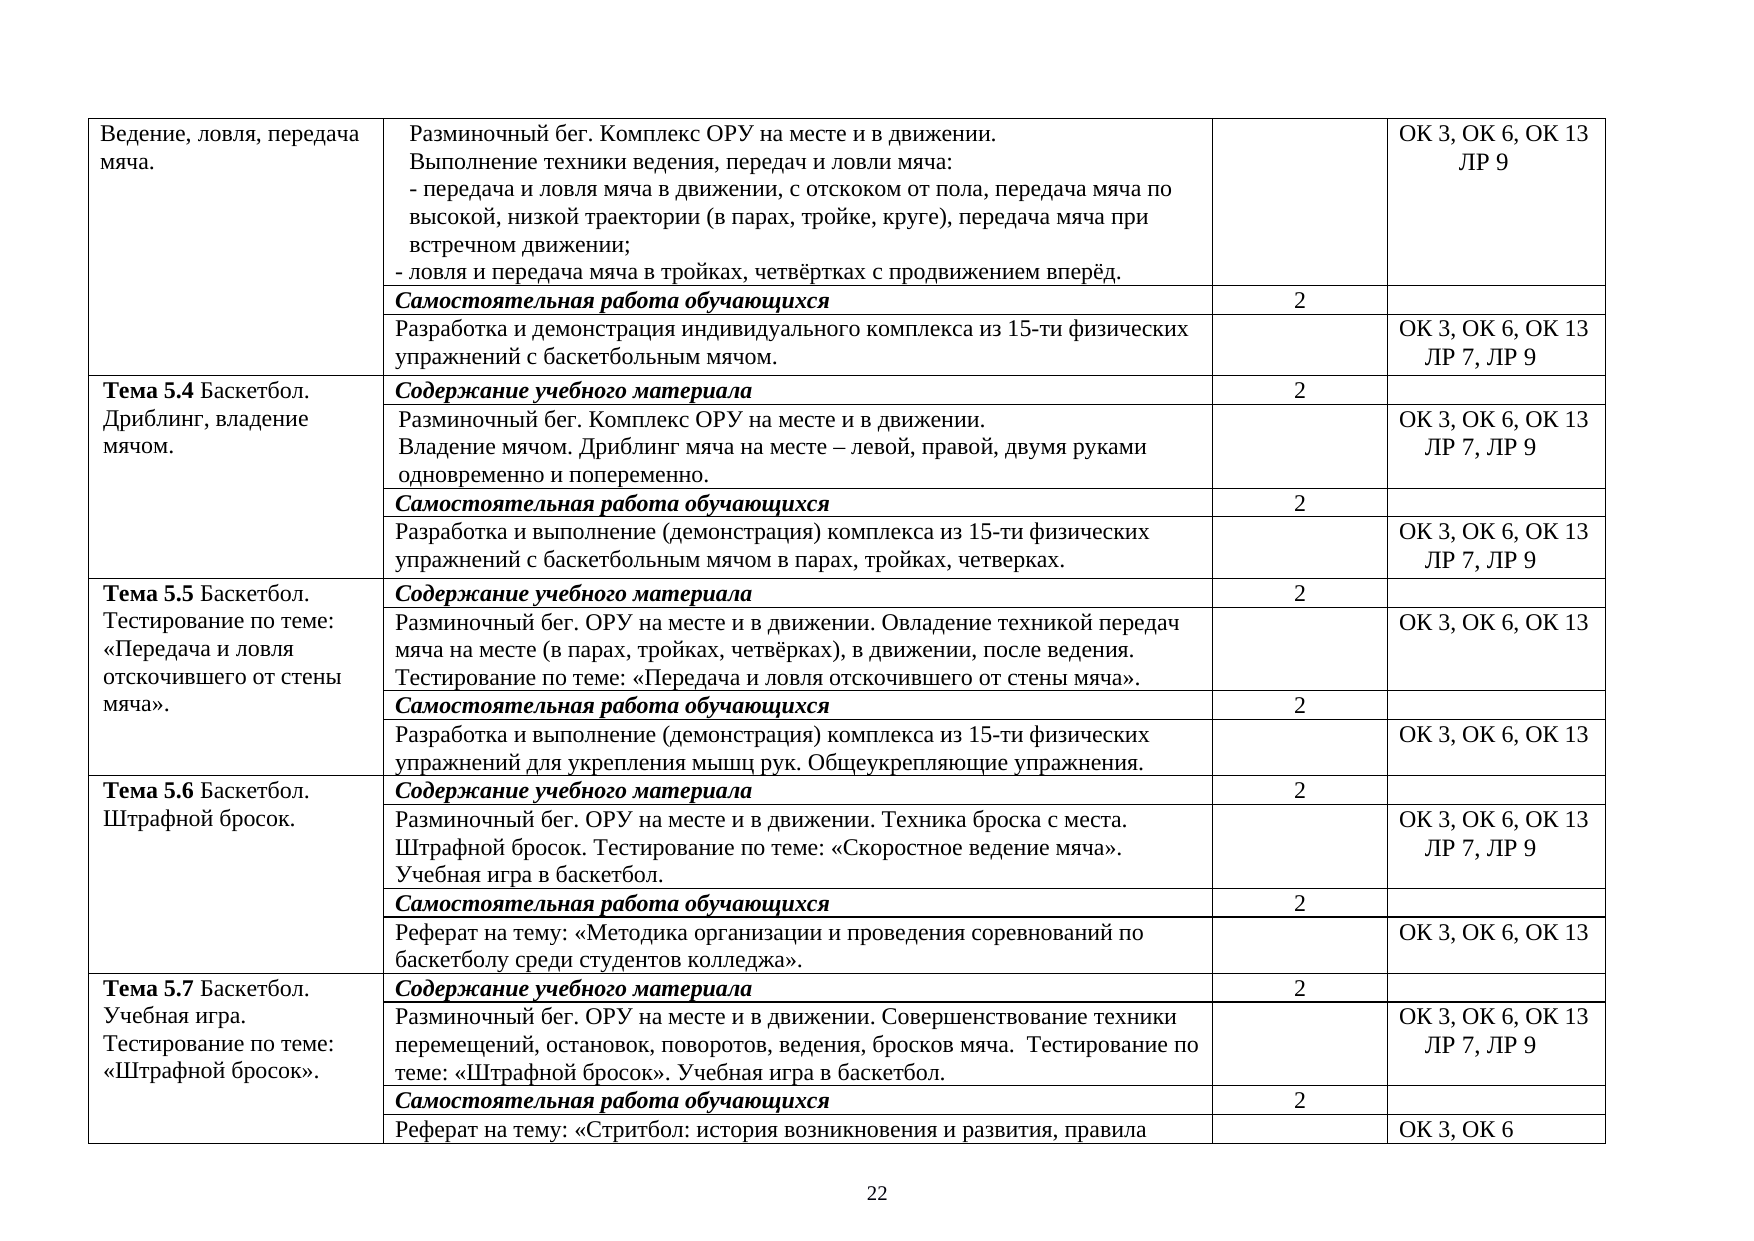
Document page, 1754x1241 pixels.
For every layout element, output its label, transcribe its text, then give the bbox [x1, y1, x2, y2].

table_cell Самостоятельная работа обучающихся [384, 889, 1212, 916]
table_cell 2 [1213, 889, 1387, 916]
table_cell [1388, 579, 1605, 607]
table_cell 2 [1213, 691, 1387, 719]
table_cell [1388, 1086, 1605, 1114]
table_cell [1213, 608, 1387, 690]
table_cell [1388, 489, 1605, 516]
table_cell 2 [1213, 286, 1387, 313]
table_cell ОК 3, ОК 6, ОК 13 ЛР 7, ЛР 9 [1388, 517, 1605, 578]
table_cell Разработка и демонстрация индивидуального комплекса из 15-ти физических упражнений с баскетбольным мячом. [384, 315, 1212, 375]
table_cell ОК 3, ОК 6, ОК 13 ЛР 9 [1388, 119, 1605, 285]
table_cell [1213, 517, 1387, 578]
table_cell Разминочный бег. Комплекс ОРУ на месте и в движении. Владение мячом. Дриблинг мяча на месте – левой, правой, двумя руками одновременно и попеременно. [384, 405, 1212, 488]
table_cell 2 [1213, 1086, 1387, 1114]
table_cell Самостоятельная работа обучающихся [384, 691, 1212, 719]
table_cell 2 [1213, 776, 1387, 804]
table_cell ОК 3, ОК 6, ОК 13 [1388, 918, 1605, 973]
table_cell Разминочный бег. ОРУ на месте и в движении. Техника броска с места. Штрафной бросок. Тестирование по теме: «Скоростное ведение мяча». Учебная игра в баскетбол. [384, 805, 1212, 888]
table_cell Реферат на тему: «Методика организации и проведения соревнований по баскетболу среди студентов колледжа». [384, 918, 1212, 973]
table_cell [1388, 286, 1605, 313]
table_cell Разминочный бег. ОРУ на месте и в движении. Совершенствование техники перемещений, остановок, поворотов, ведения, бросков мяча. Тестирование по теме: «Штрафной бросок». Учебная игра в баскетбол. [384, 1003, 1212, 1085]
table_cell Разминочный бег. ОРУ на месте и в движении. Овладение техникой передач мяча на месте (в парах, тройках, четвёрках), в движении, после ведения. Тестирование по теме: «Передача и ловля отскочившего от стены мяча». [384, 608, 1212, 690]
table_cell 2 [1213, 489, 1387, 516]
table_cell Самостоятельная работа обучающихся [384, 286, 1212, 313]
table_cell [1213, 315, 1387, 375]
table_cell Самостоятельная работа обучающихся [384, 1086, 1212, 1114]
table_cell [1388, 376, 1605, 404]
table_cell [1213, 1115, 1387, 1142]
table_cell [1388, 974, 1605, 1001]
table_cell [1213, 119, 1387, 285]
table_cell 2 [1213, 579, 1387, 607]
table_cell Тема 5.5 Баскетбол. Тестирование по теме: «Передача и ловля отскочившего от стены мяча». [89, 579, 383, 775]
table_cell [1213, 1003, 1387, 1085]
table_cell Разработка и выполнение (демонстрация) комплекса из 15-ти физических упражнений с баскетбольным мячом в парах, тройках, четверках. [384, 517, 1212, 578]
table_cell ОК 3, ОК 6, ОК 13 ЛР 7, ЛР 9 [1388, 805, 1605, 888]
table_cell ОК 3, ОК 6, ОК 13 ЛР 7, ЛР 9 [1388, 315, 1605, 375]
table_cell Самостоятельная работа обучающихся [384, 489, 1212, 516]
table_cell Тема 5.7 Баскетбол. Учебная игра. Тестирование по теме: «Штрафной бросок». [89, 974, 383, 1142]
table_cell ОК 3, ОК 6, ОК 13 ЛР 7, ЛР 9 [1388, 405, 1605, 488]
table_cell [1388, 776, 1605, 804]
table_cell Содержание учебного материала [384, 376, 1212, 404]
table_cell ОК 3, ОК 6 [1388, 1115, 1605, 1142]
table_cell ОК 3, ОК 6, ОК 13 [1388, 720, 1605, 775]
table_cell 2 [1213, 376, 1387, 404]
table_cell [1213, 405, 1387, 488]
table_cell [1213, 918, 1387, 973]
table_cell 2 [1213, 974, 1387, 1001]
table_cell Реферат на тему: «Стритбол: история возникновения и развития, правила [384, 1115, 1212, 1142]
table_cell Разработка и выполнение (демонстрация) комплекса из 15-ти физических упражнений для укрепления мышц рук. Общеукрепляющие упражнения. [384, 720, 1212, 775]
table_cell Содержание учебного материала [384, 974, 1212, 1001]
table_cell Тема 5.6 Баскетбол. Штрафной бросок. [89, 776, 383, 973]
table_cell [1213, 805, 1387, 888]
table_cell Ведение, ловля, передача мяча. [89, 119, 383, 375]
table_cell [1213, 720, 1387, 775]
table_cell Содержание учебного материала [384, 579, 1212, 607]
table_cell [1388, 691, 1605, 719]
table_cell Содержание учебного материала [384, 776, 1212, 804]
table_cell ОК 3, ОК 6, ОК 13 [1388, 608, 1605, 690]
table_cell Тема 5.4 Баскетбол. Дриблинг, владение мячом. [89, 376, 383, 578]
table_cell Разминочный бег. Комплекс ОРУ на месте и в движении. Выполнение техники ведения, передач и ловли мяча: - передача и ловля мяча в движении, с отскоком от пола, передача мяча по высокой, низкой траектории (в парах, тройке, круге), передача мяча при встречном движении; - ловля и передача мяча в тройках, четвёртках с продвижением вперёд. [384, 119, 1212, 285]
table_cell ОК 3, ОК 6, ОК 13 ЛР 7, ЛР 9 [1388, 1003, 1605, 1085]
table_cell [1388, 889, 1605, 916]
